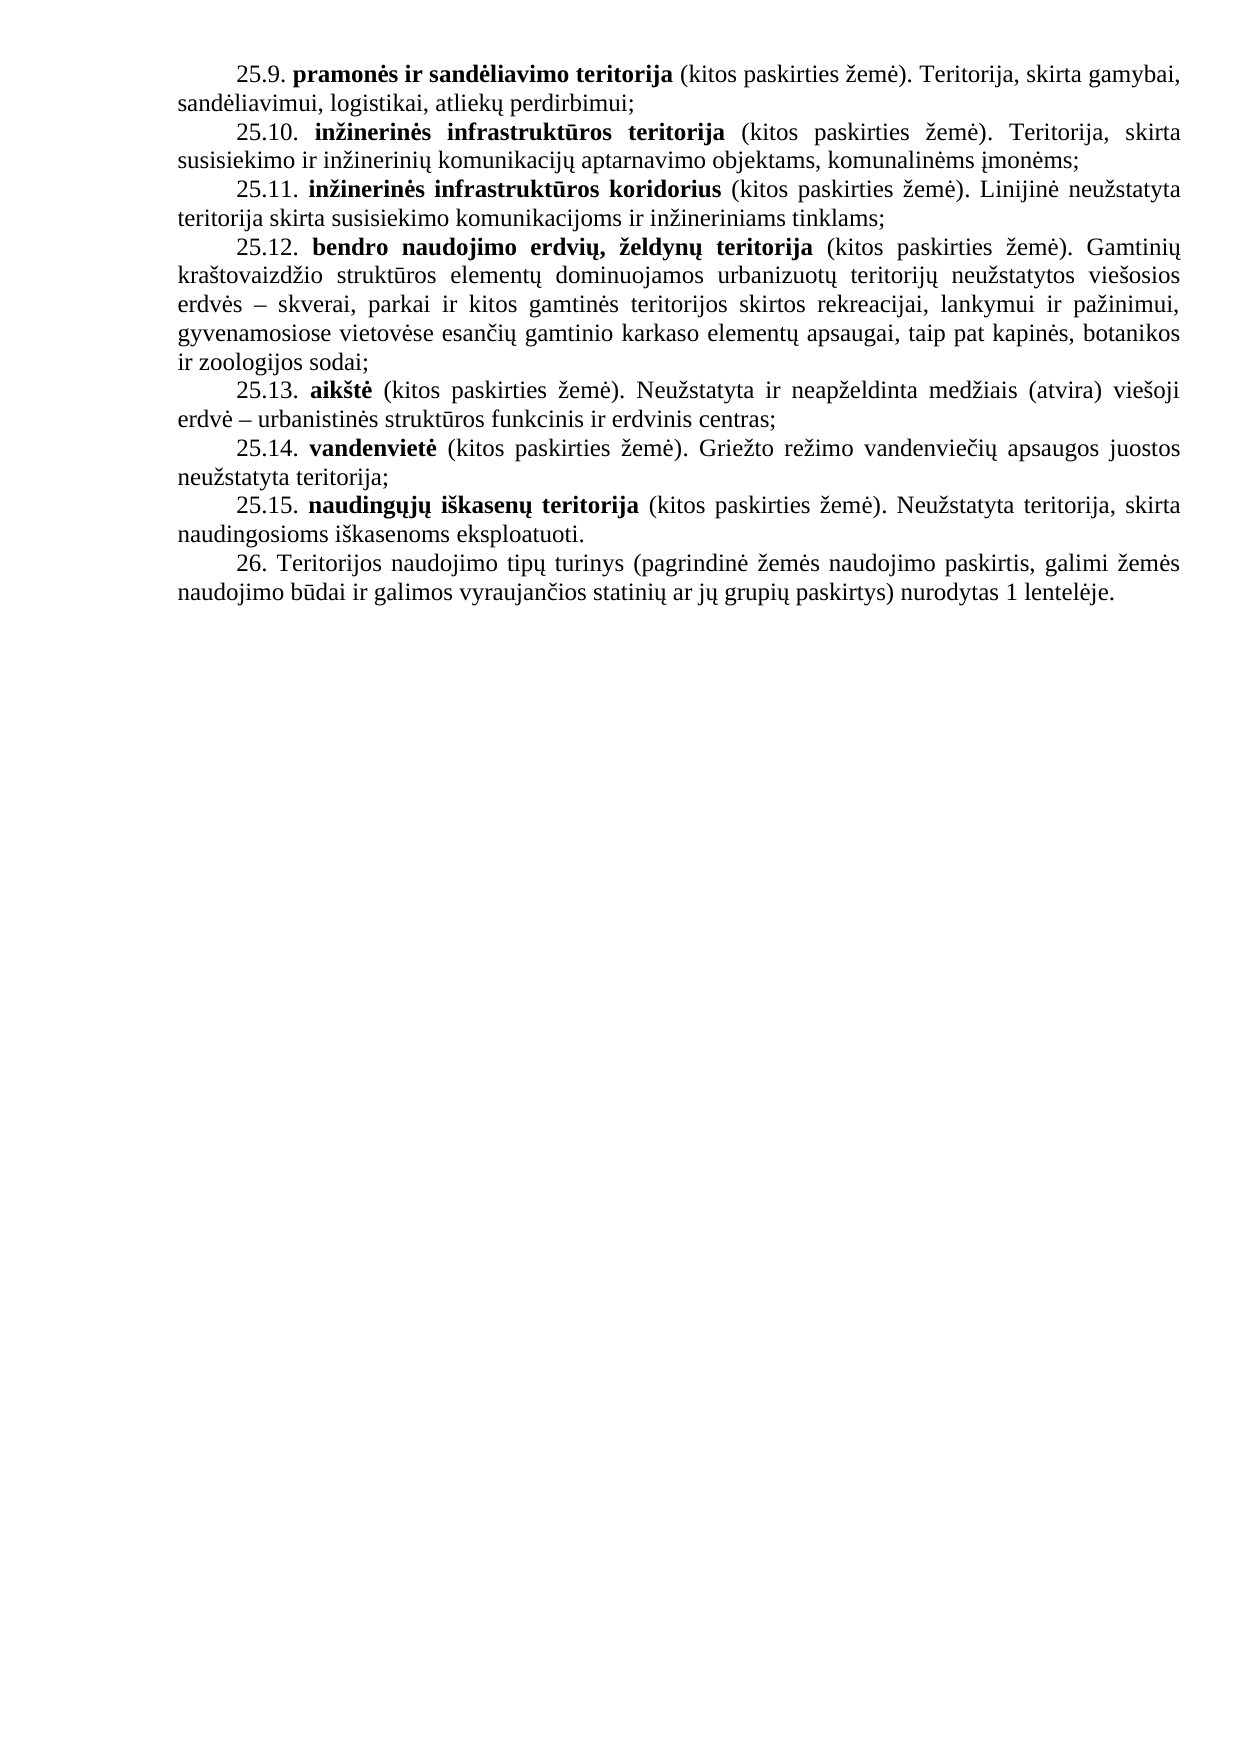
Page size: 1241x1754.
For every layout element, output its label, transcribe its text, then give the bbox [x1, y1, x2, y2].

text 26. Teritorijos naudojimo tipų turinys (pagrindinė žemės naudojimo paskirtis, galimi žemės naudojimo būdai ir galimos vyraujančios statinių ar jų grupių paskirtys) nurodytas 1 lentelėje. [177, 548, 1181, 605]
text 25.13. aikštė (kitos paskirties žemė). Neužstatyta ir neapželdinta medžiais (atvira) viešoji erdvė – urbanistinės struktūros funkcinis ir erdvinis centras; [177, 375, 1181, 433]
text 25.14. vandenvietė (kitos paskirties žemė). Griežto režimo vandenviečių apsaugos juostos neužstatyta teritorija; [177, 433, 1181, 490]
text 25.9. pramonės ir sandėliavimo teritorija (kitos paskirties žemė). Teritorija, skirta gamybai, sandėliavimui, logistikai, atliekų perdirbimui; [177, 59, 1181, 117]
text 25.10. inžinerinės infrastruktūros teritorija (kitos paskirties žemė). Teritorija, skirta susisiekimo ir inžinerinių komunikacijų aptarnavimo objektams, komunalinėms įmonėms; [177, 117, 1181, 174]
text 25.15. naudingųjų iškasenų teritorija (kitos paskirties žemė). Neužstatyta teritorija, skirta naudingosioms iškasenoms eksploatuoti. [177, 490, 1181, 548]
text 25.12. bendro naudojimo erdvių, želdynų teritorija (kitos paskirties žemė). Gamtinių kraštovaizdžio struktūros elementų dominuojamos urbanizuotų teritorijų neužstatytos viešosios erdvės – skverai, parkai ir kitos gamtinės teritorijos skirtos rekreacijai, lankymui ir pažinimui, gyvenamosiose vietovėse esančių gamtinio karkaso elementų apsaugai, taip pat kapinės, botanikos ir zoologijos sodai; [177, 232, 1181, 375]
text 25.11. inžinerinės infrastruktūros koridorius (kitos paskirties žemė). Linijinė neužstatyta teritorija skirta susisiekimo komunikacijoms ir inžineriniams tinklams; [177, 174, 1181, 232]
